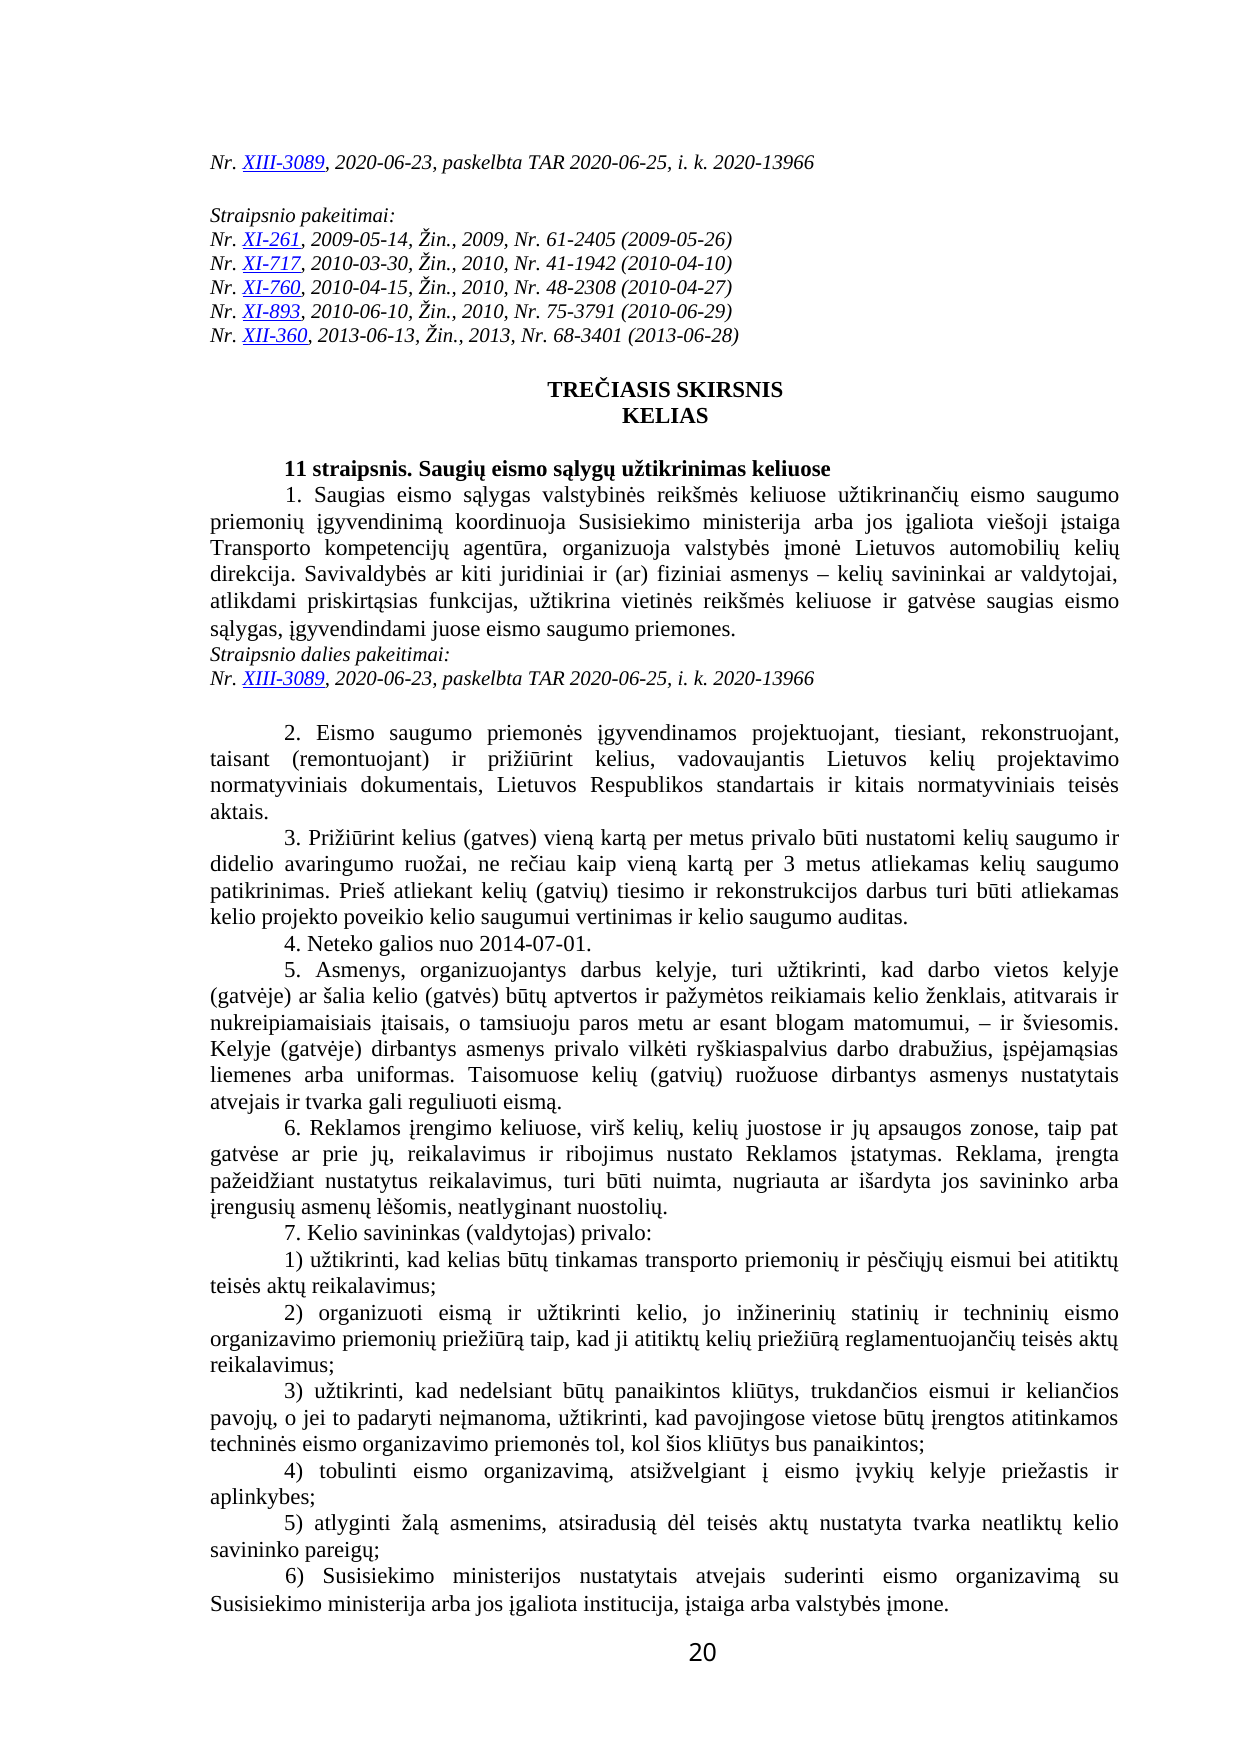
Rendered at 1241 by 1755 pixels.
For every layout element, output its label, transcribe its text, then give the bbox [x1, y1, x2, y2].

text KELIAS [210, 402, 1120, 429]
text Straipsnio pakeitimai: [210, 203, 1120, 227]
text 1) užtikrinti, kad kelias būtų tinkamas transporto priemonių ir pėsčiųjų eismui bei atitiktų teisės aktų reikalavimus; [210, 1246, 1120, 1298]
text Nr. XI-760, 2010-04-15, Žin., 2010, Nr. 48-2308 (2010-04-27) [210, 275, 1120, 299]
text 5. Asmenys, organizuojantys darbus kelyje, turi užtikrinti, kad darbo vietos kelyje (gatvėje) ar šalia kelio (gatvės) būtų aptvertos ir pažymėtos reikiamais kelio ženklais, atitvarais ir nukreipiamaisiais įtaisais, o tamsiuoju paros metu ar esant blogam matomumui, – ir šviesomis. Kelyje (gatvėje) dirbantys asmenys privalo vilkėti ryškiaspalvius darbo drabužius, įspėjamąsias liemenes arba uniformas. Taisomuose kelių (gatvių) ruožuose dirbantys asmenys nustatytais atvejais ir tvarka gali reguliuoti eismą. [210, 956, 1120, 1114]
text 11 straipsnis. Saugių eismo sąlygų užtikrinimas keliuose [210, 455, 1120, 481]
text Nr. XI-717, 2010-03-30, Žin., 2010, Nr. 41-1942 (2010-04-10) [210, 251, 1120, 275]
text 7. Kelio savininkas (valdytojas) privalo: [210, 1219, 1120, 1246]
text TREČIASIS SKIRSNIS [210, 376, 1120, 402]
text Nr. XI-261, 2009-05-14, Žin., 2009, Nr. 61-2405 (2009-05-26) [210, 227, 1120, 251]
text Nr. XIII-3089, 2020-06-23, paskelbta TAR 2020-06-25, i. k. 2020-13966 [210, 150, 1120, 174]
text 2) organizuoti eismą ir užtikrinti kelio, jo inžinerinių statinių ir techninių eismo organizavimo priemonių priežiūrą taip, kad ji atitiktų kelių priežiūrą reglamentuojančių teisės aktų reikalavimus; [210, 1298, 1120, 1378]
text Nr. XI-893, 2010-06-10, Žin., 2010, Nr. 75-3791 (2010-06-29) [210, 299, 1120, 323]
text 5) atlyginti žalą asmenims, atsiradusią dėl teisės aktų nustatyta tvarka neatliktų kelio savininko pareigų; [210, 1509, 1120, 1562]
text Nr. XIII-3089, 2020-06-23, paskelbta TAR 2020-06-25, i. k. 2020-13966 [210, 666, 1120, 690]
text 3. Prižiūrint kelius (gatves) vieną kartą per metus privalo būti nustatomi kelių saugumo ir didelio avaringumo ruožai, ne rečiau kaip vieną kartą per 3 metus atliekamas kelių saugumo patikrinimas. Prieš atliekant kelių (gatvių) tiesimo ir rekonstrukcijos darbus turi būti atliekamas kelio projekto poveikio kelio saugumui vertinimas ir kelio saugumo auditas. [210, 824, 1120, 929]
text 2. Eismo saugumo priemonės įgyvendinamos projektuojant, tiesiant, rekonstruojant, taisant (remontuojant) ir prižiūrint kelius, vadovaujantis Lietuvos kelių projektavimo normatyviniais dokumentais, Lietuvos Respublikos standartais ir kitais normatyviniais teisės aktais. [210, 719, 1120, 824]
text Nr. XII-360, 2013-06-13, Žin., 2013, Nr. 68-3401 (2013-06-28) [210, 323, 1120, 347]
text 4. Neteko galios nuo 2014-07-01. [210, 929, 1120, 956]
text 3) užtikrinti, kad nedelsiant būtų panaikintos kliūtys, trukdančios eismui ir keliančios pavojų, o jei to padaryti neįmanoma, užtikrinti, kad pavojingose vietose būtų įrengtos atitinkamos techninės eismo organizavimo priemonės tol, kol šios kliūtys bus panaikintos; [210, 1378, 1120, 1457]
text 6. Reklamos įrengimo keliuose, virš kelių, kelių juostose ir jų apsaugos zonose, taip pat gatvėse ar prie jų, reikalavimus ir ribojimus nustato Reklamos įstatymas. Reklama, įrengta pažeidžiant nustatytus reikalavimus, turi būti nuimta, nugriauta ar išardyta jos savininko arba įrengusių asmenų lėšomis, neatlyginant nuostolių. [210, 1114, 1120, 1219]
text 6) Susisiekimo ministerijos nustatytais atvejais suderinti eismo organizavimą su Susisiekimo ministerija arba jos įgaliota institucija, įstaiga arba valstybės įmone. [210, 1562, 1120, 1617]
text 4) tobulinti eismo organizavimą, atsižvelgiant į eismo įvykių kelyje priežastis ir aplinkybes; [210, 1457, 1120, 1509]
text Straipsnio dalies pakeitimai: [210, 642, 1120, 666]
text 1. Saugias eismo sąlygas valstybinės reikšmės keliuose užtikrinančių eismo saugumo priemonių įgyvendinimą koordinuoja Susisiekimo ministerija arba jos įgaliota viešoji įstaiga Transporto kompetencijų agentūra, organizuoja valstybės įmonė Lietuvos automobilių kelių direkcija. Savivaldybės ar kiti juridiniai ir (ar) fiziniai asmenys – kelių savininkai ar valdytojai, atlikdami priskirtąsias funkcijas, užtikrina vietinės reikšmės keliuose ir gatvėse saugias eismo sąlygas, įgyvendindami juose eismo saugumo priemones. [210, 481, 1120, 642]
